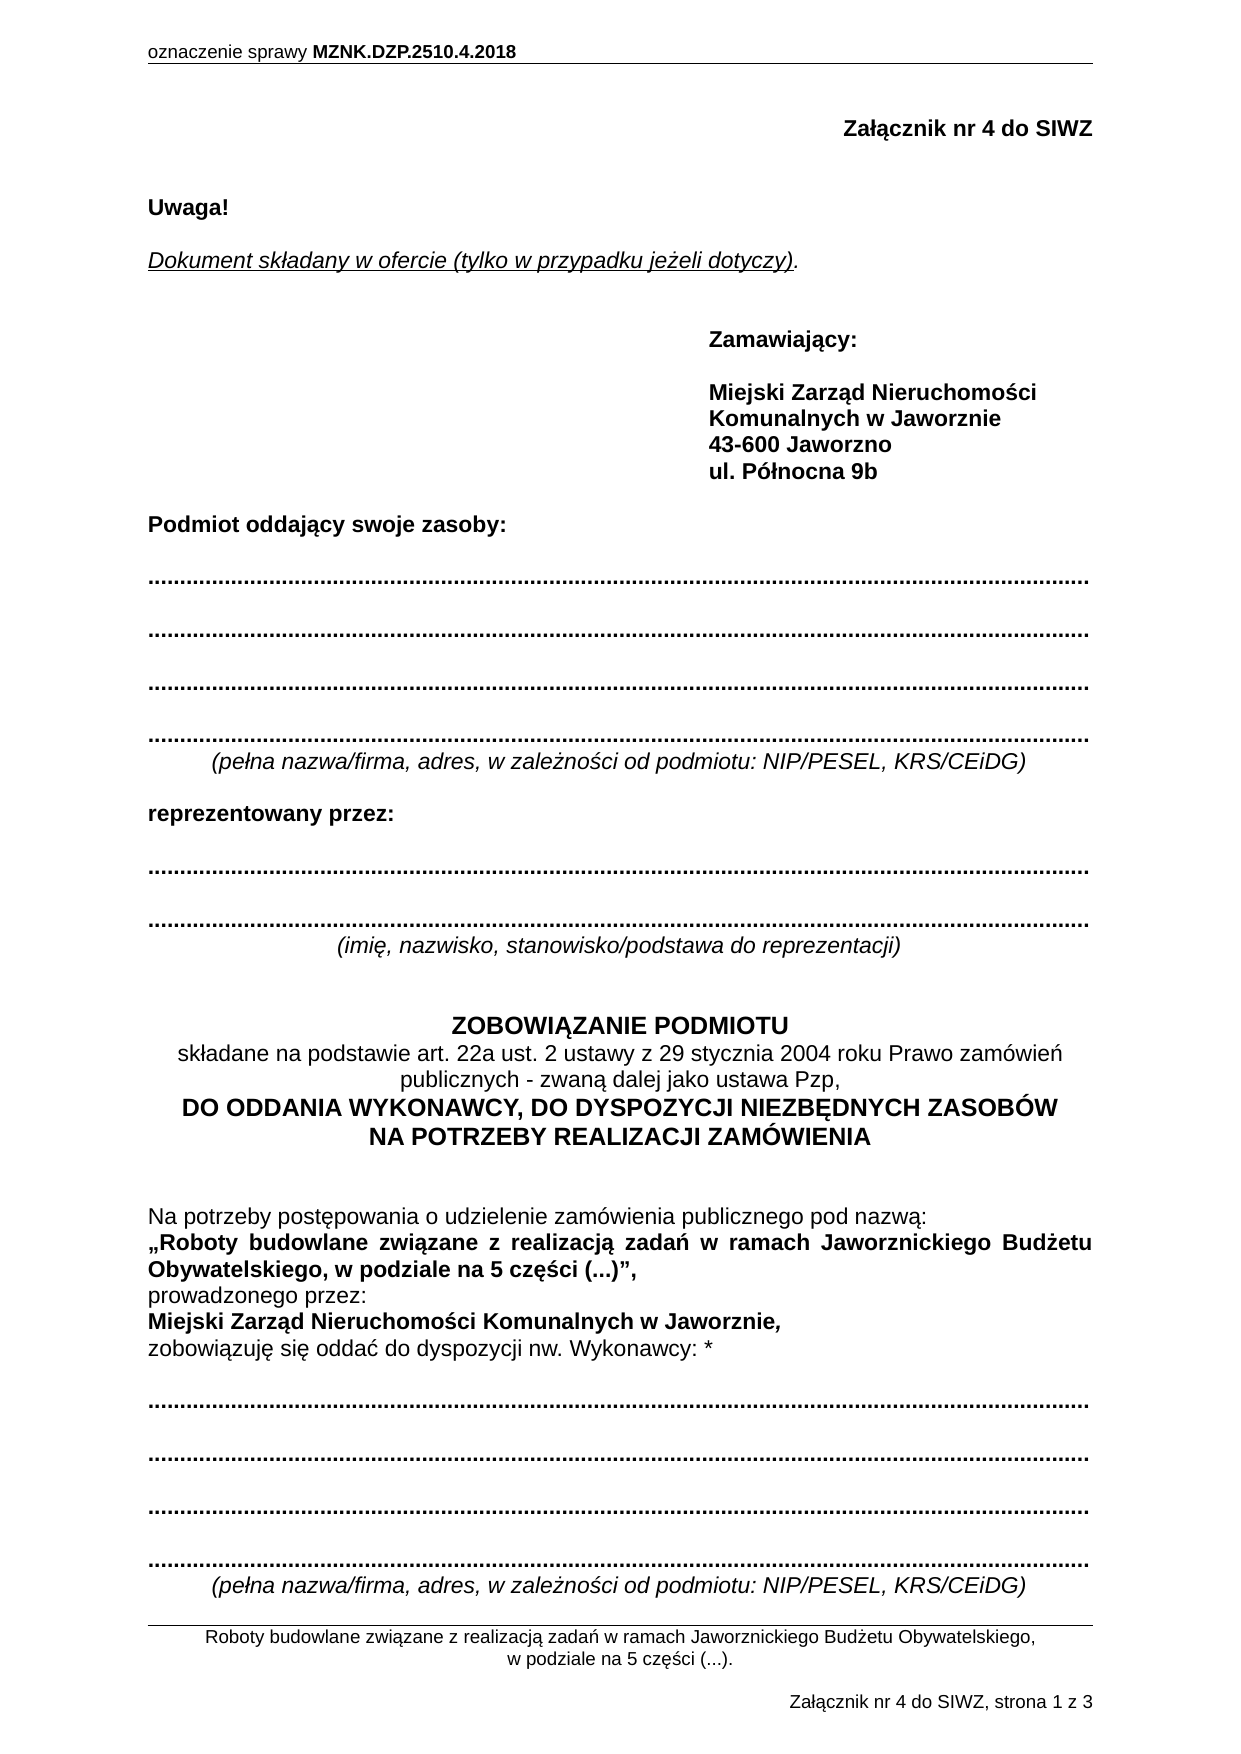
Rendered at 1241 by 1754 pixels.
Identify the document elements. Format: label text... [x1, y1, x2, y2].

text DO ODDANIA WYKONAWCY, DO DYSPOZYCJI NIEZBĘDNYCH ZASOBÓW NA POTRZEBY REALIZACJI ZAMÓWIENIA [148, 1093, 1093, 1150]
text .................................................................................................................................................... [148, 616, 1093, 642]
text (pełna nazwa/firma, adres, w zależności od podmiotu: NIP/PESEL, KRS/CEiDG) [148, 1572, 1093, 1598]
text Uwaga! [148, 194, 1093, 221]
text .................................................................................................................................................... [148, 721, 1093, 748]
text reprezentowany przez: [148, 800, 1093, 827]
text prowadzonego przez: [148, 1282, 1093, 1308]
text ZOBOWIĄZANIE PODMIOTU [148, 1011, 1093, 1040]
text (pełna nazwa/firma, adres, w zależności od podmiotu: NIP/PESEL, KRS/CEiDG) [148, 748, 1093, 774]
text Miejski Zarząd Nieruchomości Komunalnych w Jaworznie [708, 379, 1093, 431]
text .................................................................................................................................................... [148, 853, 1093, 879]
text Dokument składany w ofercie (tylko w przypadku jeżeli dotyczy). [148, 247, 1093, 273]
text „Roboty budowlane związane z realizacją zadań w ramach Jaworznickiego Budżetu Obywatelskiego, w podziale na 5 części (...)”, [148, 1229, 1093, 1282]
text .................................................................................................................................................... [148, 1546, 1093, 1572]
text .................................................................................................................................................... [148, 669, 1093, 695]
text ul. Północna 9b [708, 458, 1093, 484]
text .................................................................................................................................................... [148, 906, 1093, 932]
text Podmiot oddający swoje zasoby: [148, 511, 1093, 537]
text .................................................................................................................................................... [148, 1440, 1093, 1466]
text .................................................................................................................................................... [148, 1493, 1093, 1519]
text zobowiązuję się oddać do dyspozycji nw. Wykonawcy: * [148, 1335, 1093, 1361]
text .................................................................................................................................................... [148, 1387, 1093, 1414]
text (imię, nazwisko, stanowisko/podstawa do reprezentacji) [148, 932, 1093, 958]
text 43-600 Jaworzno [708, 431, 1093, 458]
text .................................................................................................................................................... [148, 563, 1093, 589]
text Załącznik nr 4 do SIWZ [148, 115, 1093, 142]
text Na potrzeby postępowania o udzielenie zamówienia publicznego pod nazwą: [148, 1203, 1093, 1229]
text składane na podstawie art. 22a ust. 2 ustawy z 29 stycznia 2004 roku Prawo zamówień publicznych - zwaną dalej jako ustawa Pzp, [148, 1040, 1093, 1093]
text Zamawiający: [708, 326, 1093, 352]
text Miejski Zarząd Nieruchomości Komunalnych w Jaworznie, [148, 1308, 1093, 1335]
